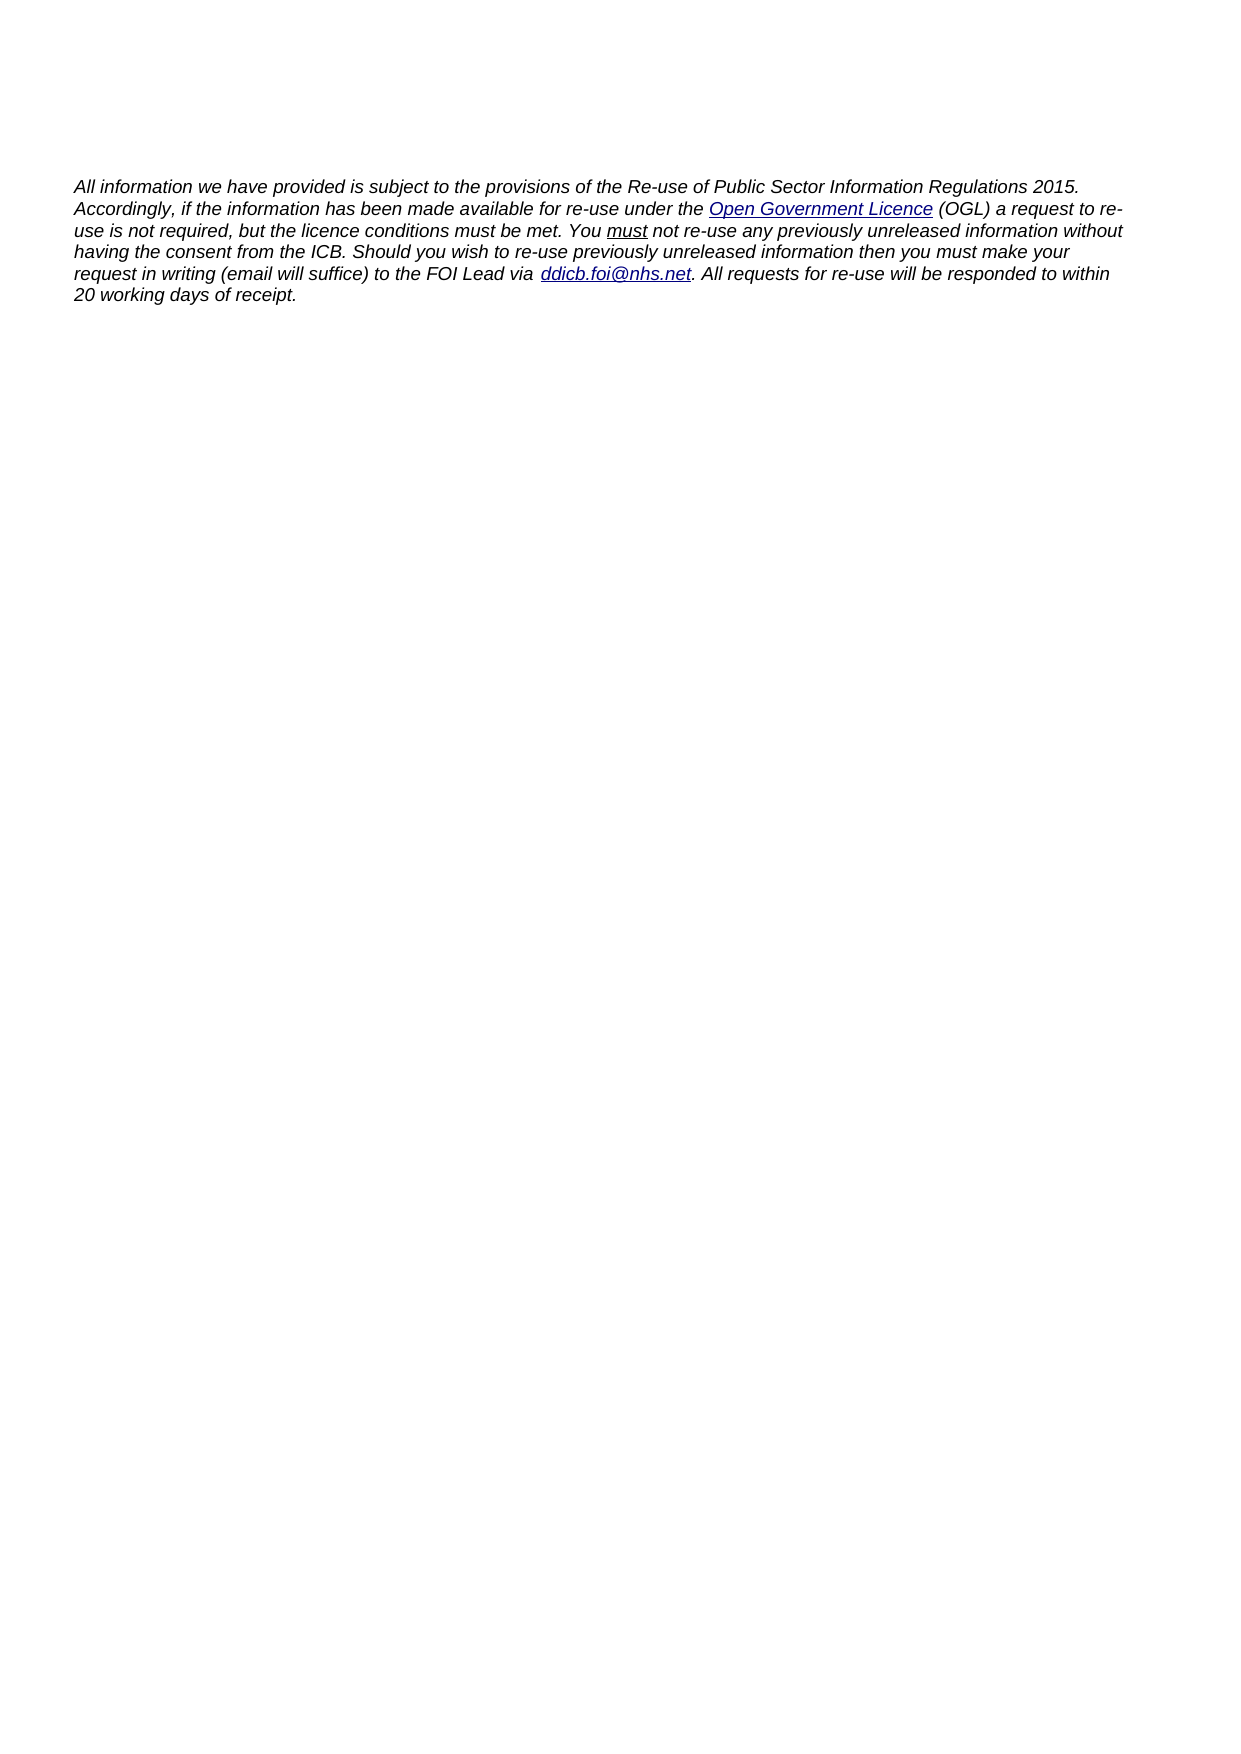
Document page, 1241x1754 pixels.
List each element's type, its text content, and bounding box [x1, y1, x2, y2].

text All information we have provided is subject to the provisions of the Re-use of Public Sector Information Regulations 2015. Accordingly, if the information has been made available for re-use under the Open Government Licence (OGL) a request to re-use is not required, but the licence conditions must be met. You must not re-use any previously unreleased information without having the consent from the ICB. Should you wish to re-use previously unreleased information then you must make your request in writing (email will suffice) to the FOI Lead via ddicb.foi@nhs.net. All requests for re-use will be responded to within 20 working days of receipt. [74, 176, 1137, 306]
